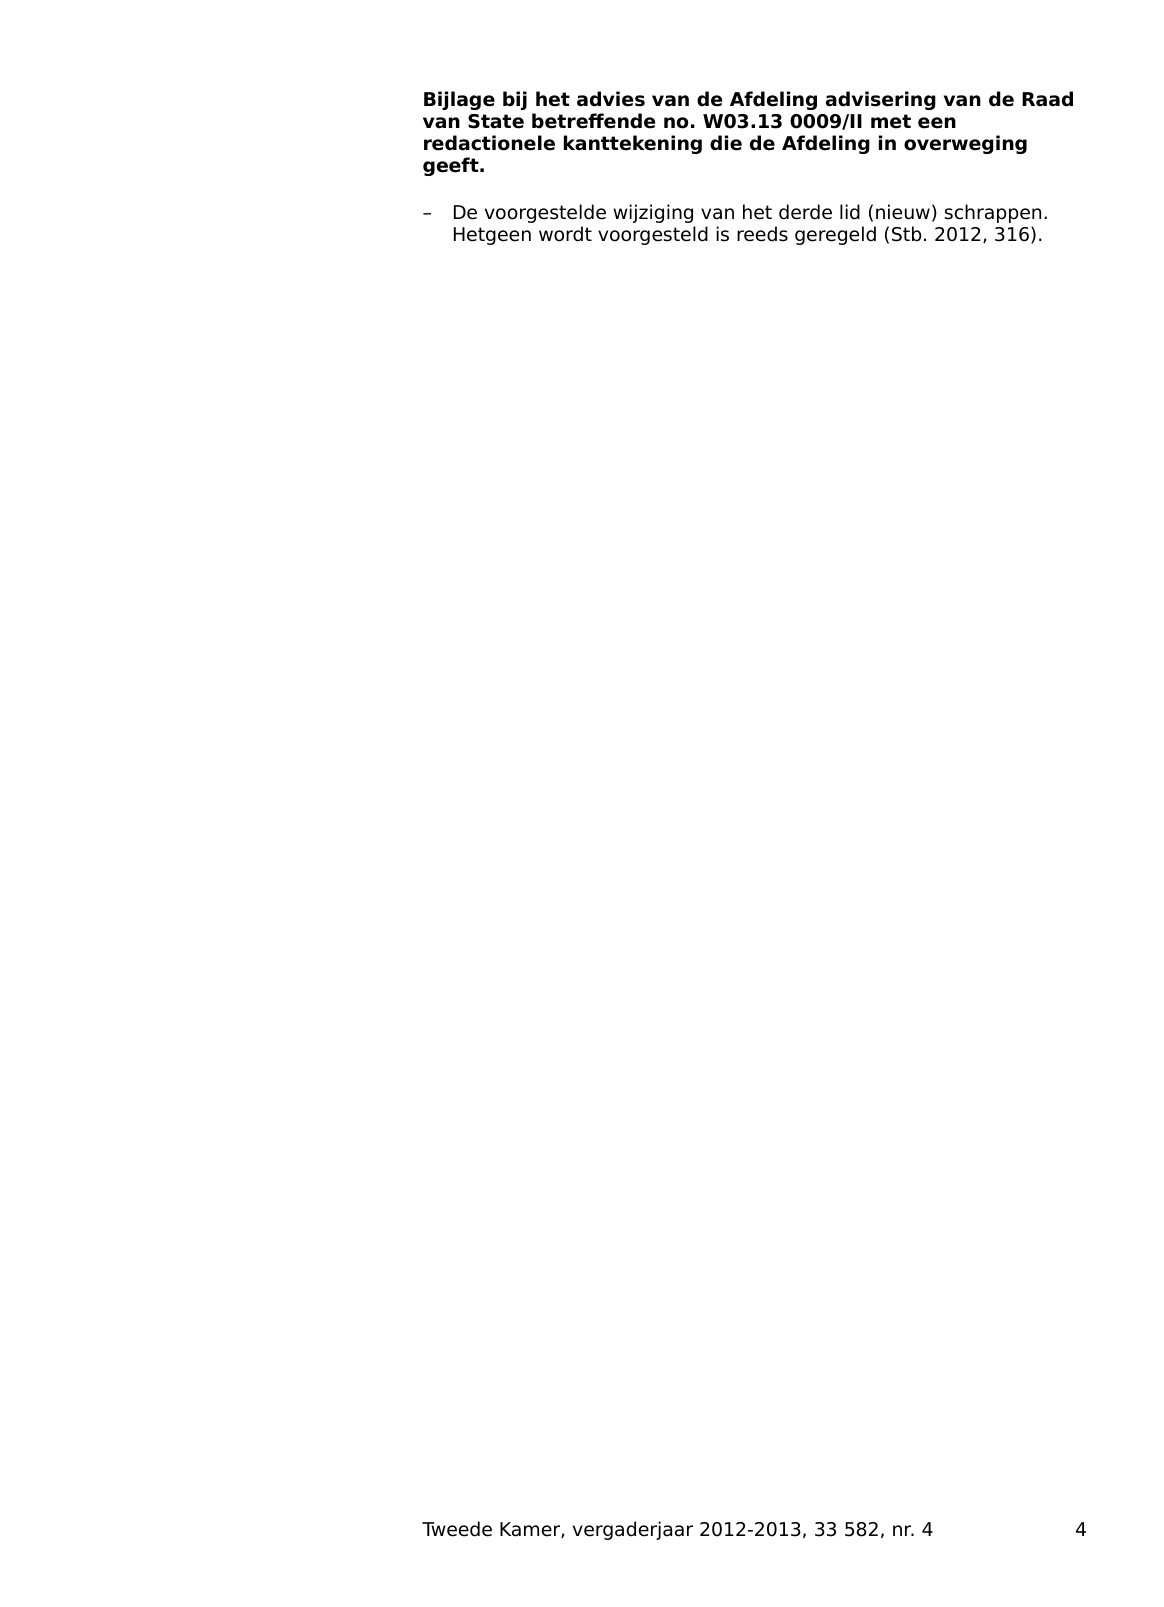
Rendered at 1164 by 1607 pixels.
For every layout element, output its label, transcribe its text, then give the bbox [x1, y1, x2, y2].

subtitle Bijlage bij het advies van de Afdeling advisering van de Raad van State betreffende no. W03.13 0009/II met een redactionele kanttekening die de Afdeling in overweging geeft. [77, 89, 1087, 177]
text – De voorgestelde wijziging van het derde lid (nieuw) schrappen. Hetgeen wordt voorgesteld is reeds geregeld (Stb. 2012, 316). [422, 202, 1087, 246]
